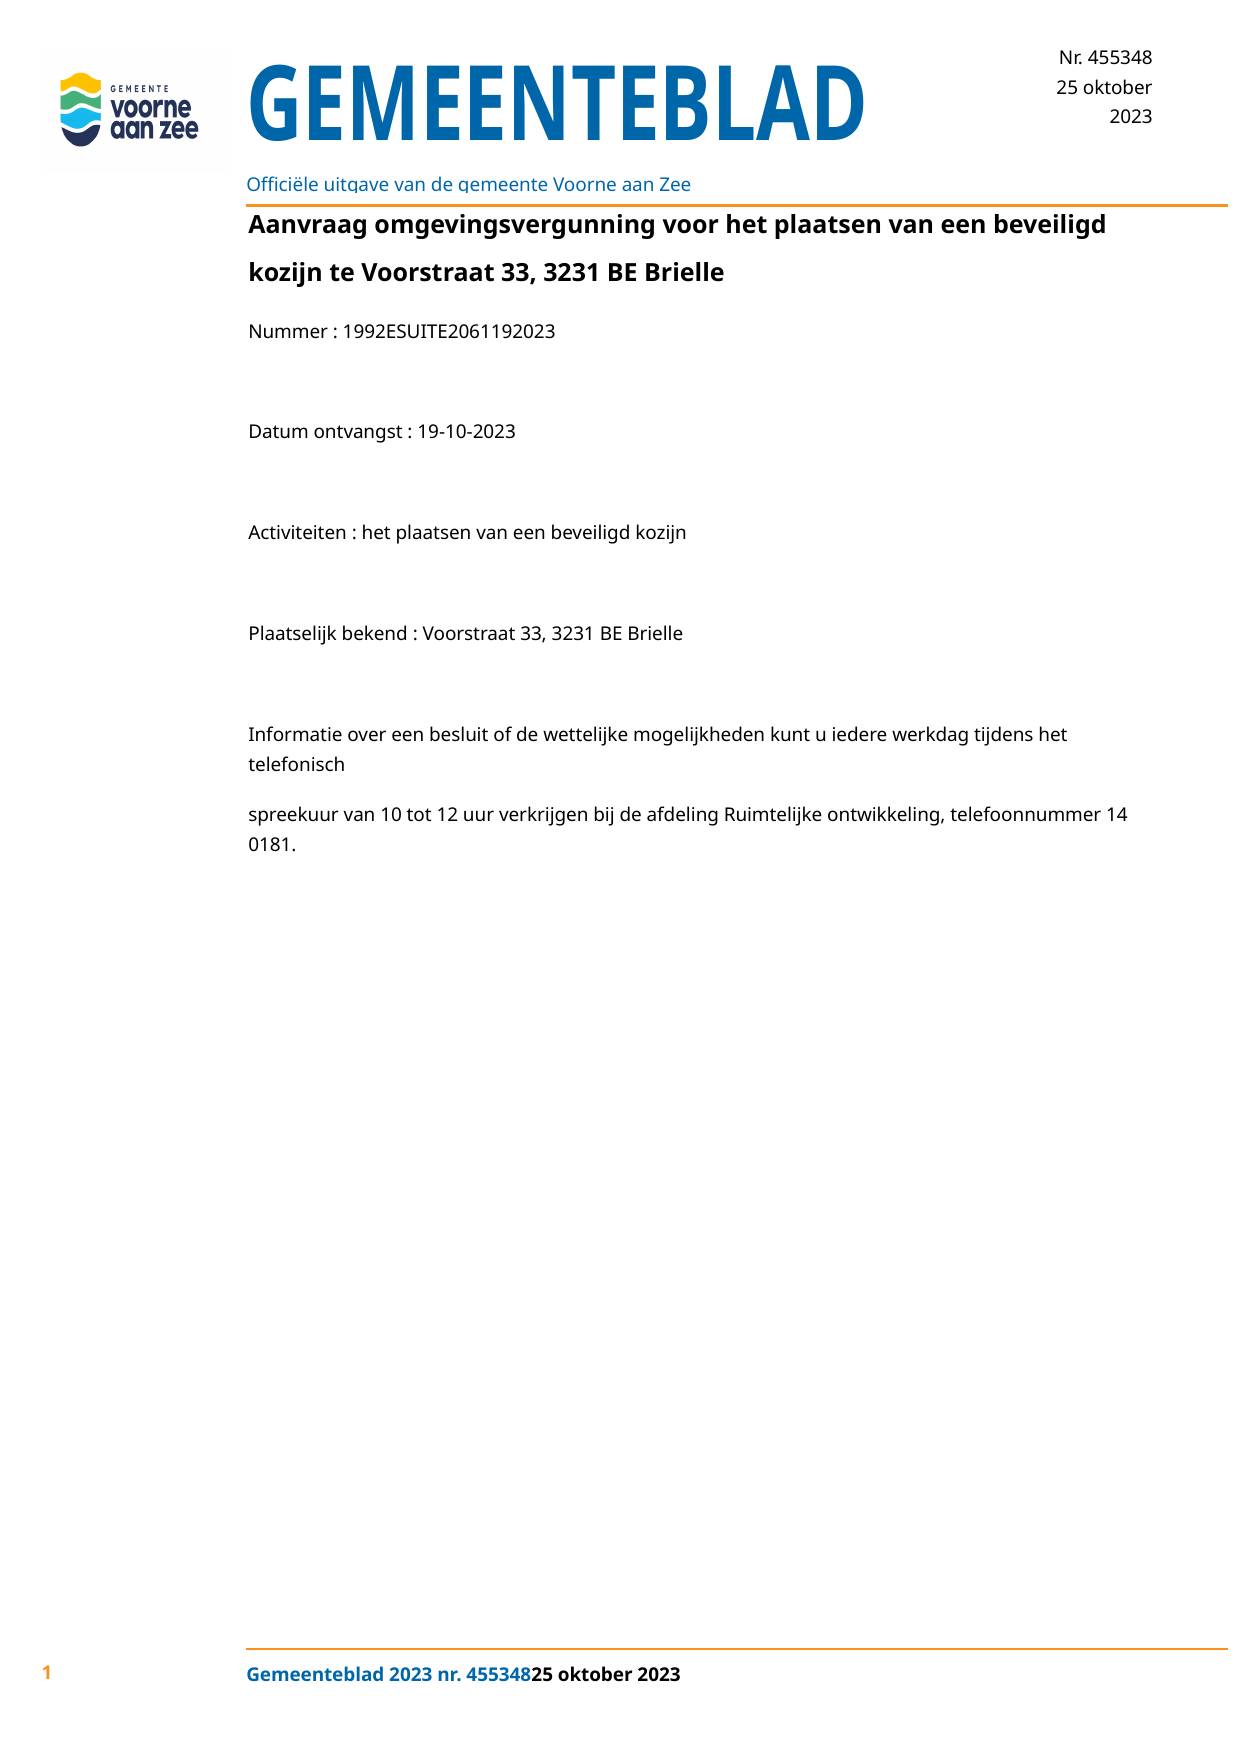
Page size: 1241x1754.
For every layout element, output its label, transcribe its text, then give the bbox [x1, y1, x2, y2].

text Nummer : 1992ESUITE2061192023 [248, 318, 1152, 344]
text Plaatselijk bekend : Voorstraat 33, 3231 BE Brielle [248, 620, 1152, 646]
text Activiteiten : het plaatsen van een beveiligd kozijn [248, 519, 1152, 545]
picture [41, 47, 231, 172]
text Datum ontvangst : 19-10-2023 [248, 419, 1152, 444]
text spreekuur van 10 tot 12 uur verkrijgen bij de afdeling Ruimtelijke ontwikkeling, telefoonnummer 14 0181. [248, 801, 1152, 857]
text Informatie over een besluit of de wettelijke mogelijkheden kunt u iedere werkdag tijdens het telefonisch [248, 721, 1152, 777]
text Aanvraag omgevingsvergunning voor het plaatsen van een beveiligd kozijn te Voorstraat 33, 3231 BE Brielle [248, 207, 1152, 288]
